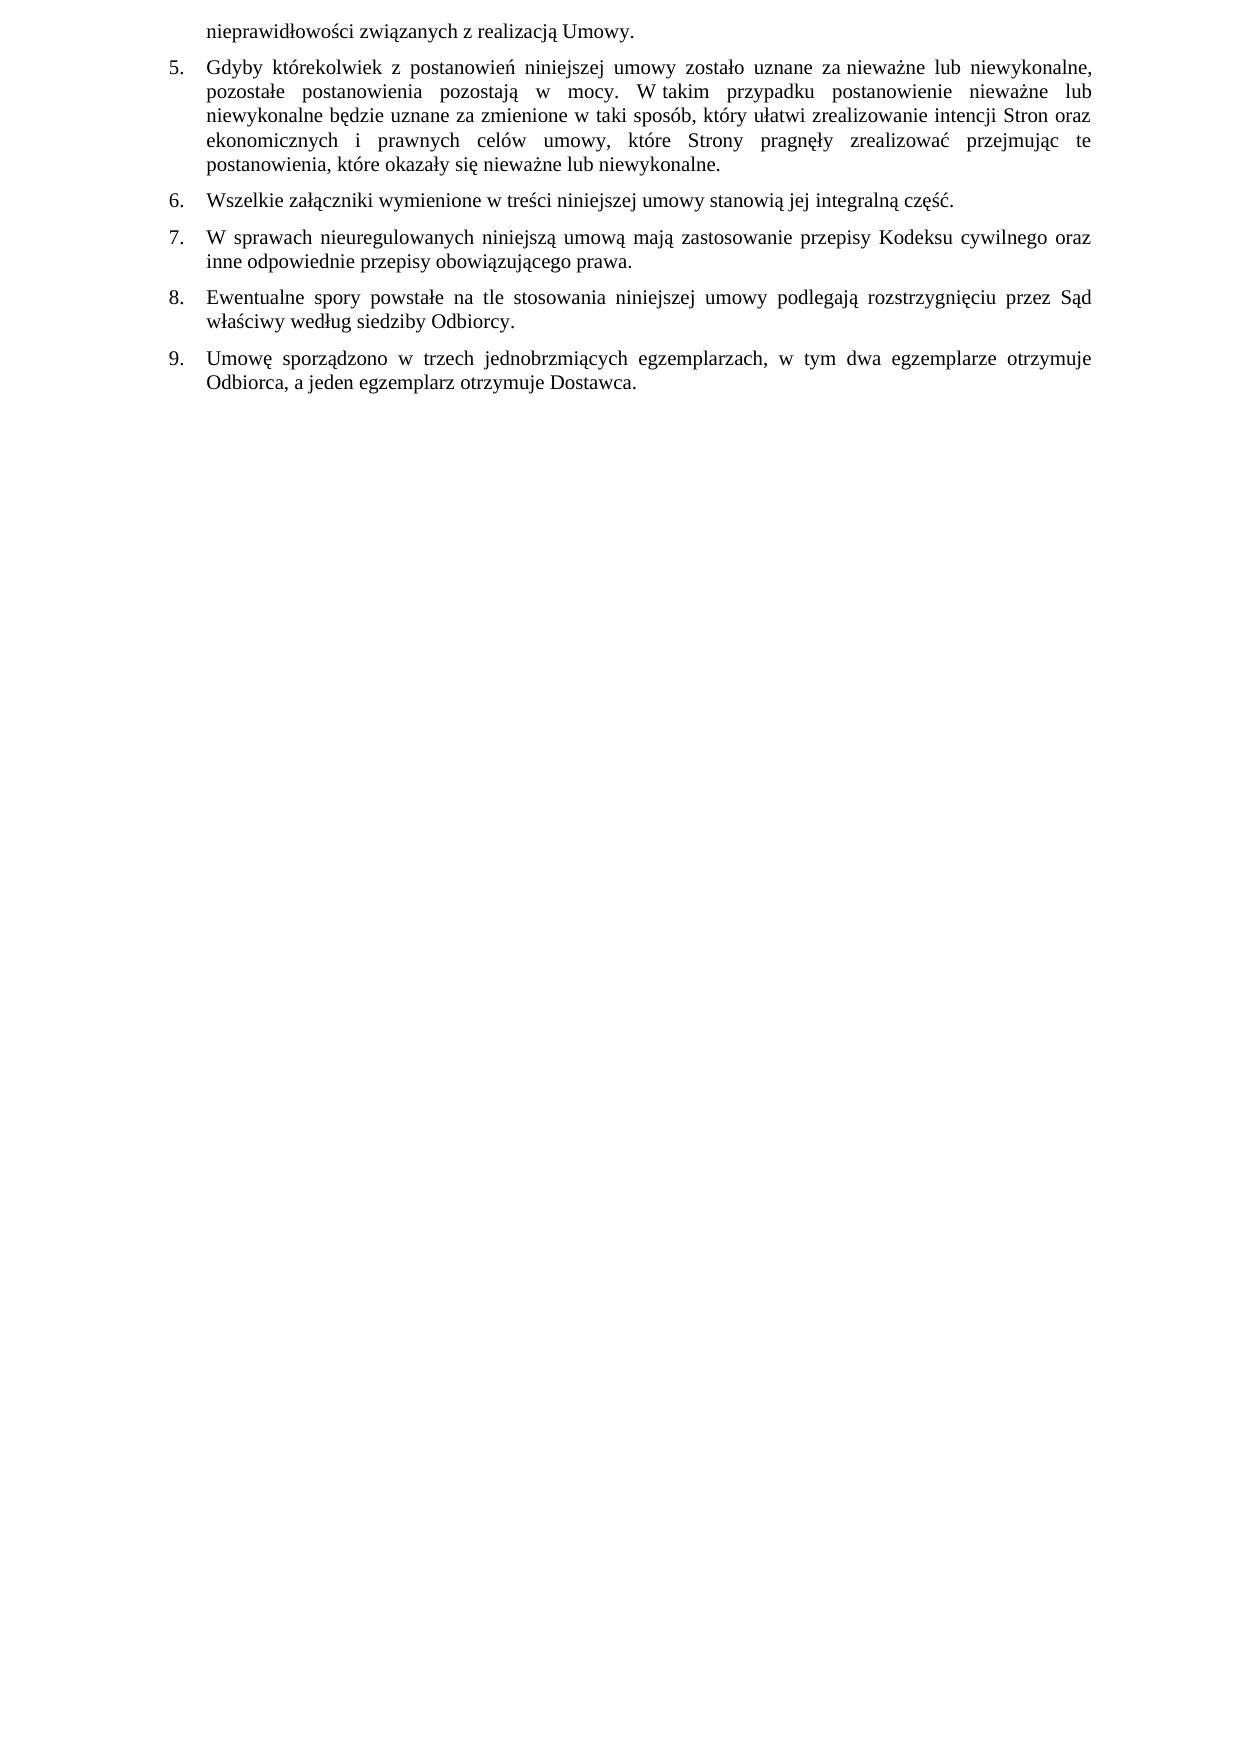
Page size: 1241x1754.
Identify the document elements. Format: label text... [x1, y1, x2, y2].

list W sprawach nieuregulowanych niniejszą umową mają zastosowanie przepisy Kodeksu cywilnego oraz inne odpowiednie przepisy obowiązującego prawa. [169, 225, 1092, 273]
list Wszelkie załączniki wymienione w treści niniejszej umowy stanowią jej integralną część. [169, 188, 1092, 212]
list Umowę sporządzono w trzech jednobrzmiących egzemplarzach, w tym dwa egzemplarze otrzymuje Odbiorca, a jeden egzemplarz otrzymuje Dostawca. [169, 346, 1092, 394]
list Gdyby którekolwiek z postanowień niniejszej umowy zostało uznane za nieważne lub niewykonalne, pozostałe postanowienia pozostają w mocy. W takim przypadku postanowienie nieważne lub niewykonalne będzie uznane za zmienione w taki sposób, który ułatwi zrealizowanie intencji Stron oraz ekonomicznych i prawnych celów umowy, które Strony pragnęły zrealizować przejmując te postanowienia, które okazały się nieważne lub niewykonalne. [169, 55, 1092, 176]
list nieprawidłowości związanych z realizacją Umowy. [169, 19, 1092, 43]
list Ewentualne spory powstałe na tle stosowania niniejszej umowy podlegają rozstrzygnięciu przez Sąd właściwy według siedziby Odbiorcy. [169, 285, 1092, 333]
